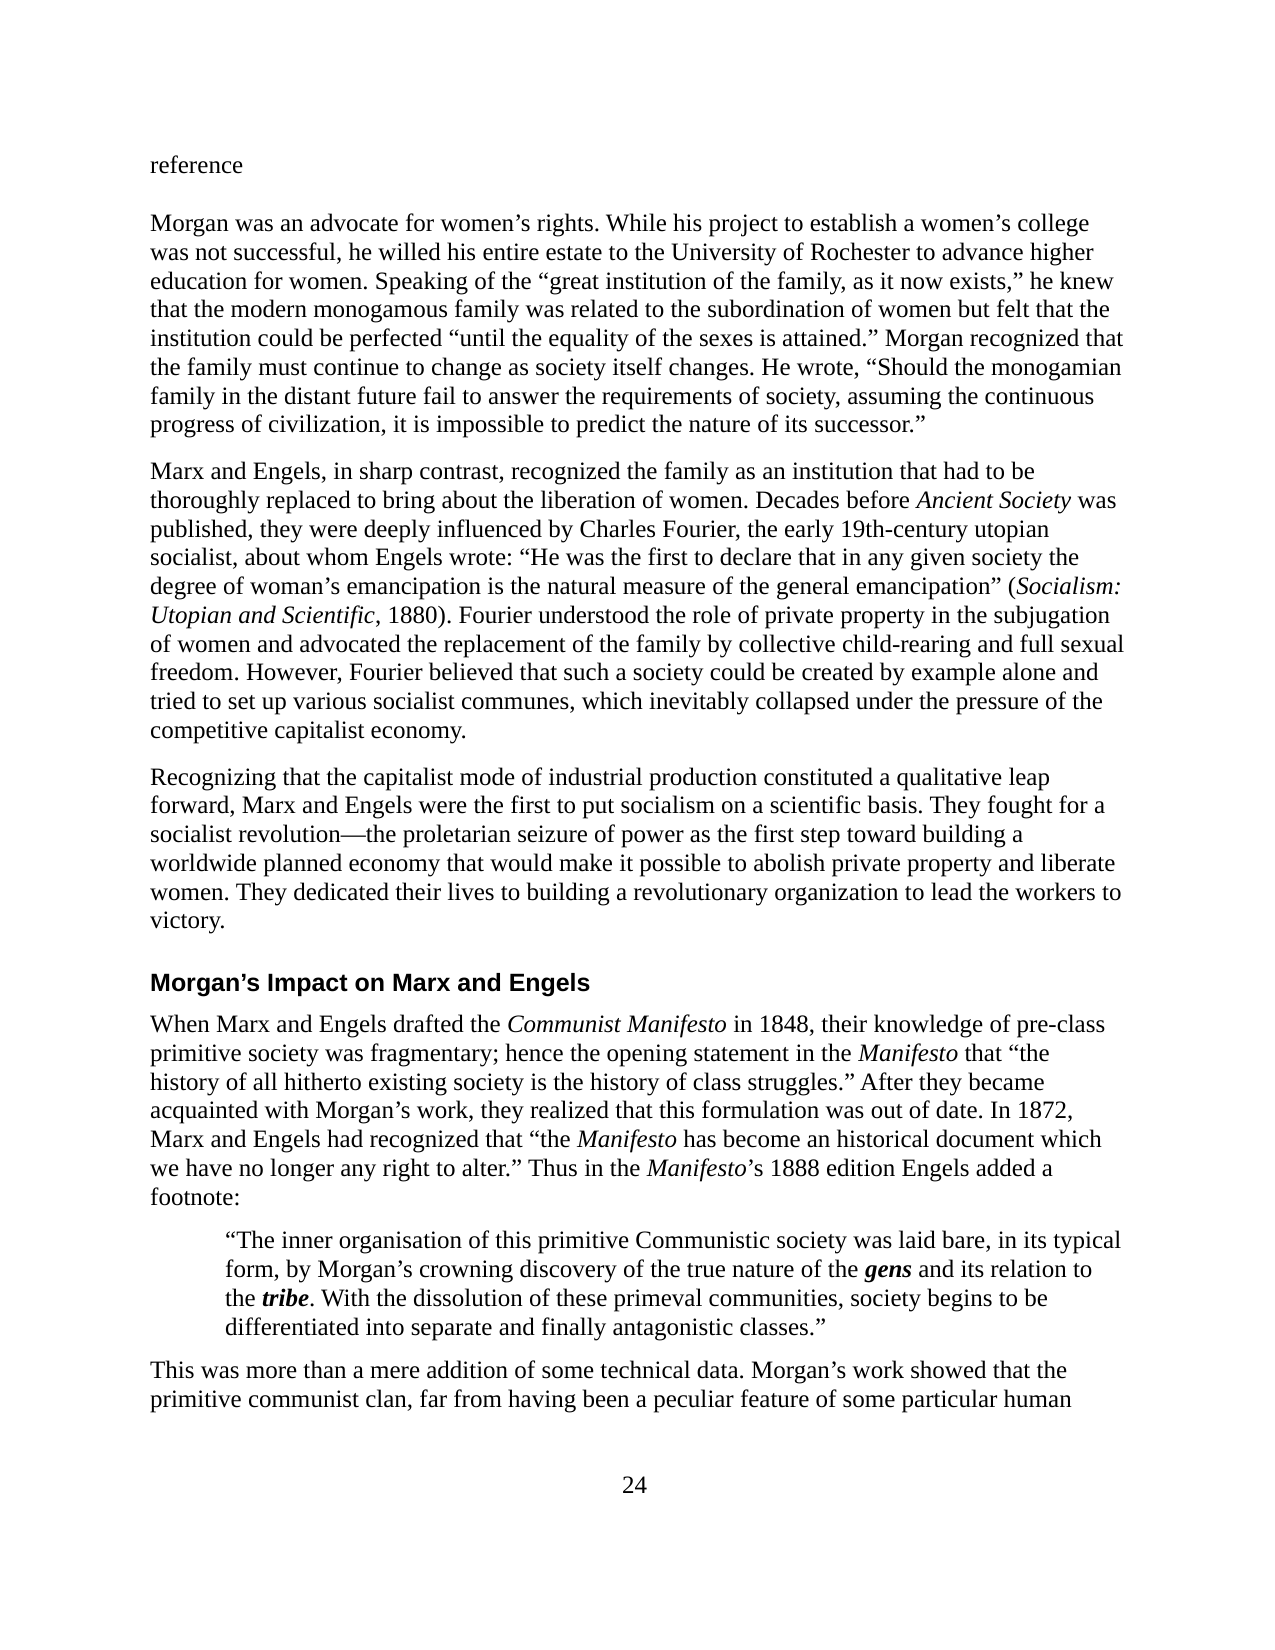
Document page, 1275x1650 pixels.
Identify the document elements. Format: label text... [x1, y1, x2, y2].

text This was more than a mere addition of some technical data. Morgan’s work showed that the primitive communist clan, far from having been a peculiar feature of some particular human [150, 1356, 1125, 1413]
text Morgan was an advocate for women’s rights. While his project to establish a women’s college was not successful, he willed his entire estate to the University of Rochester to advance higher education for women. Speaking of the “great institution of the family, as it now exists,” he knew that the modern monogamous family was related to the subordination of women but felt that the institution could be perfected “until the equality of the sexes is attained.” Morgan recognized that the family must continue to change as society itself changes. He wrote, “Should the monogamian family in the distant future fail to answer the requirements of society, assuming the continuous progress of civilization, it is impossible to predict the nature of its successor.” [150, 208, 1125, 438]
subtitle Morgan’s Impact on Marx and Engels [150, 968, 1125, 997]
text When Marx and Engels drafted the Communist Manifesto in 1848, their knowledge of pre-class primitive society was fragmentary; hence the opening statement in the Manifesto that “the history of all hitherto existing society is the history of class struggles.” After they became acquainted with Morgan’s work, they realized that this formulation was out of date. In 1872, Marx and Engels had recognized that “the Manifesto has become an historical document which we have no longer any right to alter.” Thus in the Manifesto’s 1888 edition Engels added a footnote: [150, 1009, 1125, 1211]
text Recognizing that the capitalist mode of industrial production constituted a qualitative leap forward, Marx and Engels were the first to put socialism on a scientific basis. They fought for a socialist revolution—the proletarian seizure of power as the first step toward building a worldwide planned economy that would make it possible to abolish private property and liberate women. They dedicated their lives to building a revolutionary organization to lead the workers to victory. [150, 762, 1125, 934]
text Marx and Engels, in sharp contrast, recognized the family as an institution that had to be thoroughly replaced to bring about the liberation of women. Decades before Ancient Society was published, they were deeply influenced by Charles Fourier, the early 19th-century utopian socialist, about whom Engels wrote: “He was the first to declare that in any given society the degree of woman’s emancipation is the natural measure of the general emancipation” (Socialism: Utopian and Scientific, 1880). Fourier understood the role of private property in the subjugation of women and advocated the replacement of the family by collective child-rearing and full sexual freedom. However, Fourier believed that such a society could be created by example alone and tried to set up various socialist communes, which inevitably collapsed under the pressure of the competitive capitalist economy. [150, 456, 1125, 744]
text “The inner organisation of this primitive Communistic society was laid bare, in its typical form, by Morgan’s crowning discovery of the true nature of the gens and its relation to the tribe. With the dissolution of these primeval communities, society begins to be differentiated into separate and finally antagonistic classes.” [225, 1226, 1125, 1341]
